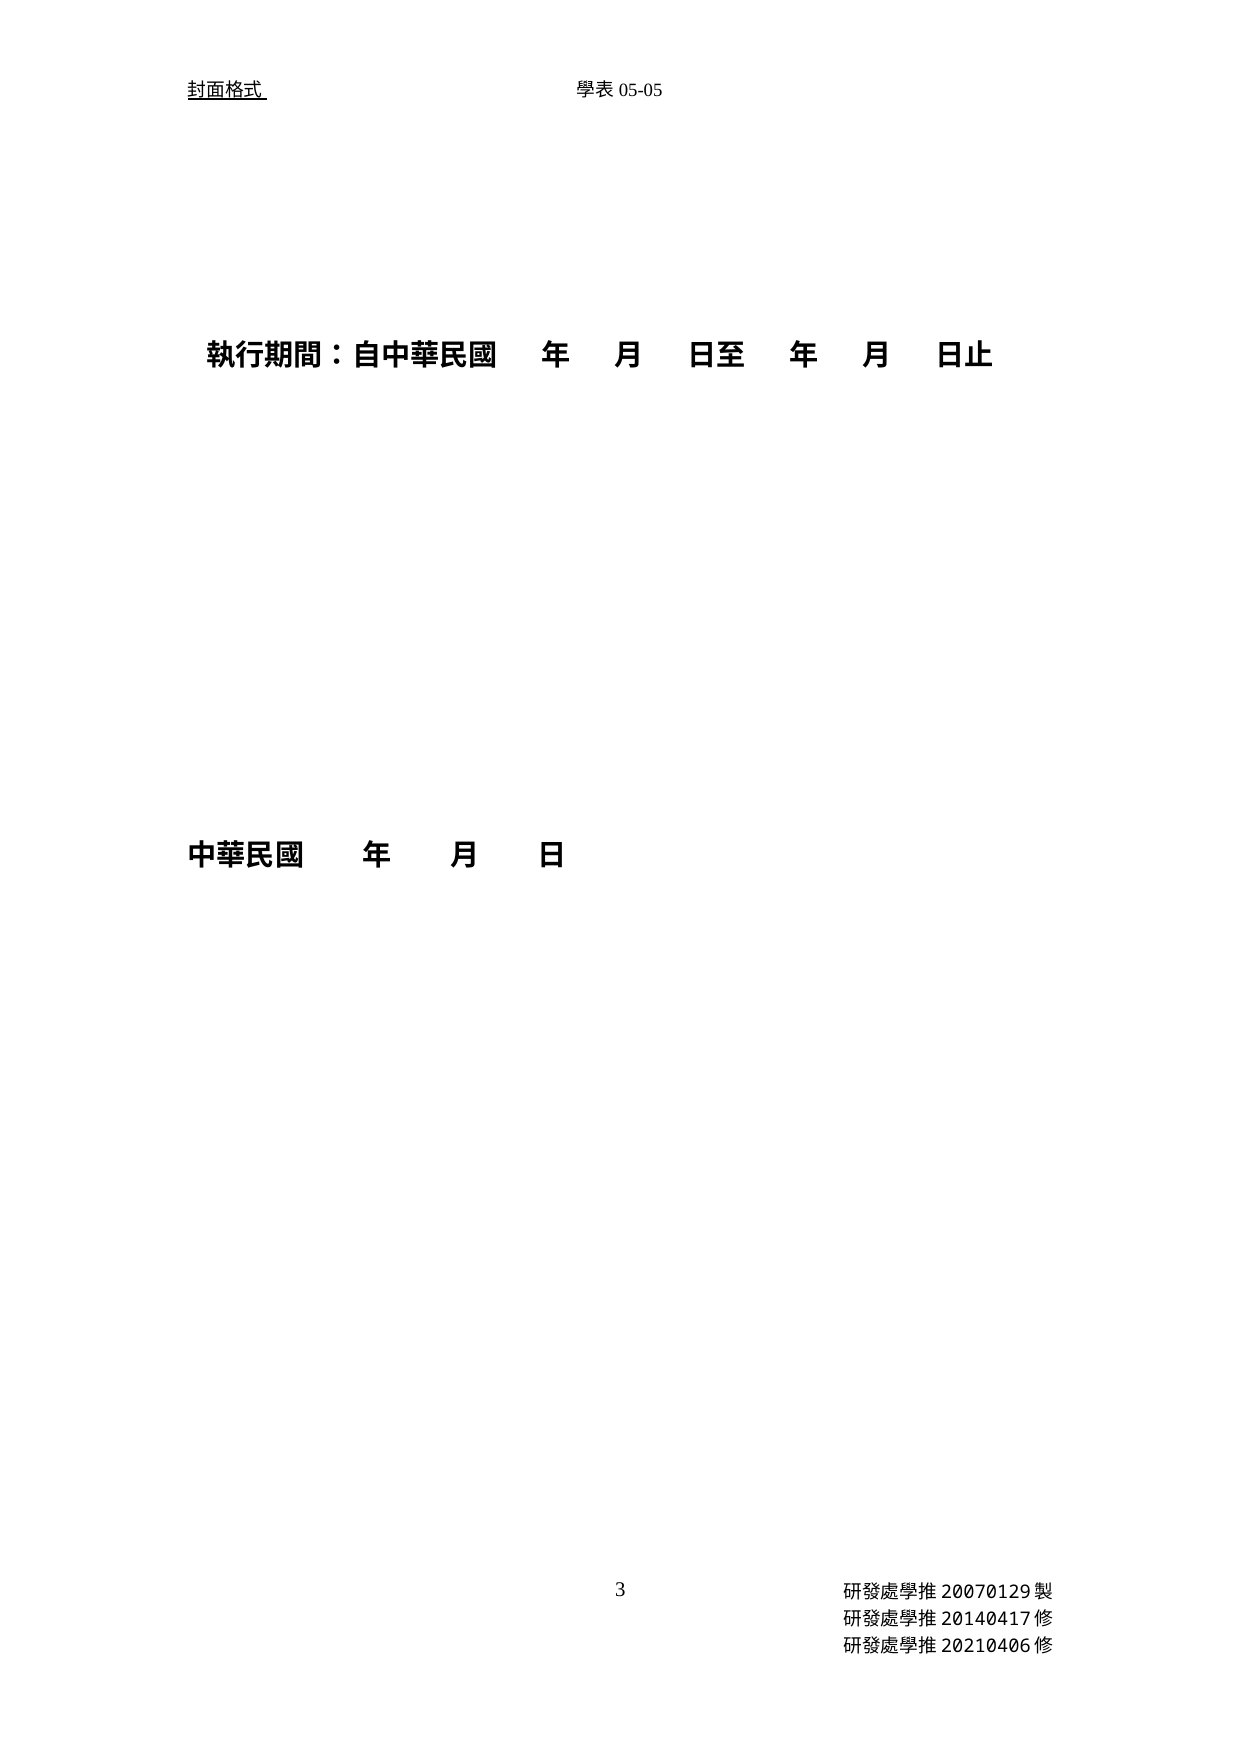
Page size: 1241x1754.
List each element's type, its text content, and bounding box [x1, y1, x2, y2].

text 執行期間：自中華民國 年 月 日至 年 月 日止 [206, 311, 1053, 373]
text 中華民國 年 月 日 [187, 811, 1053, 873]
